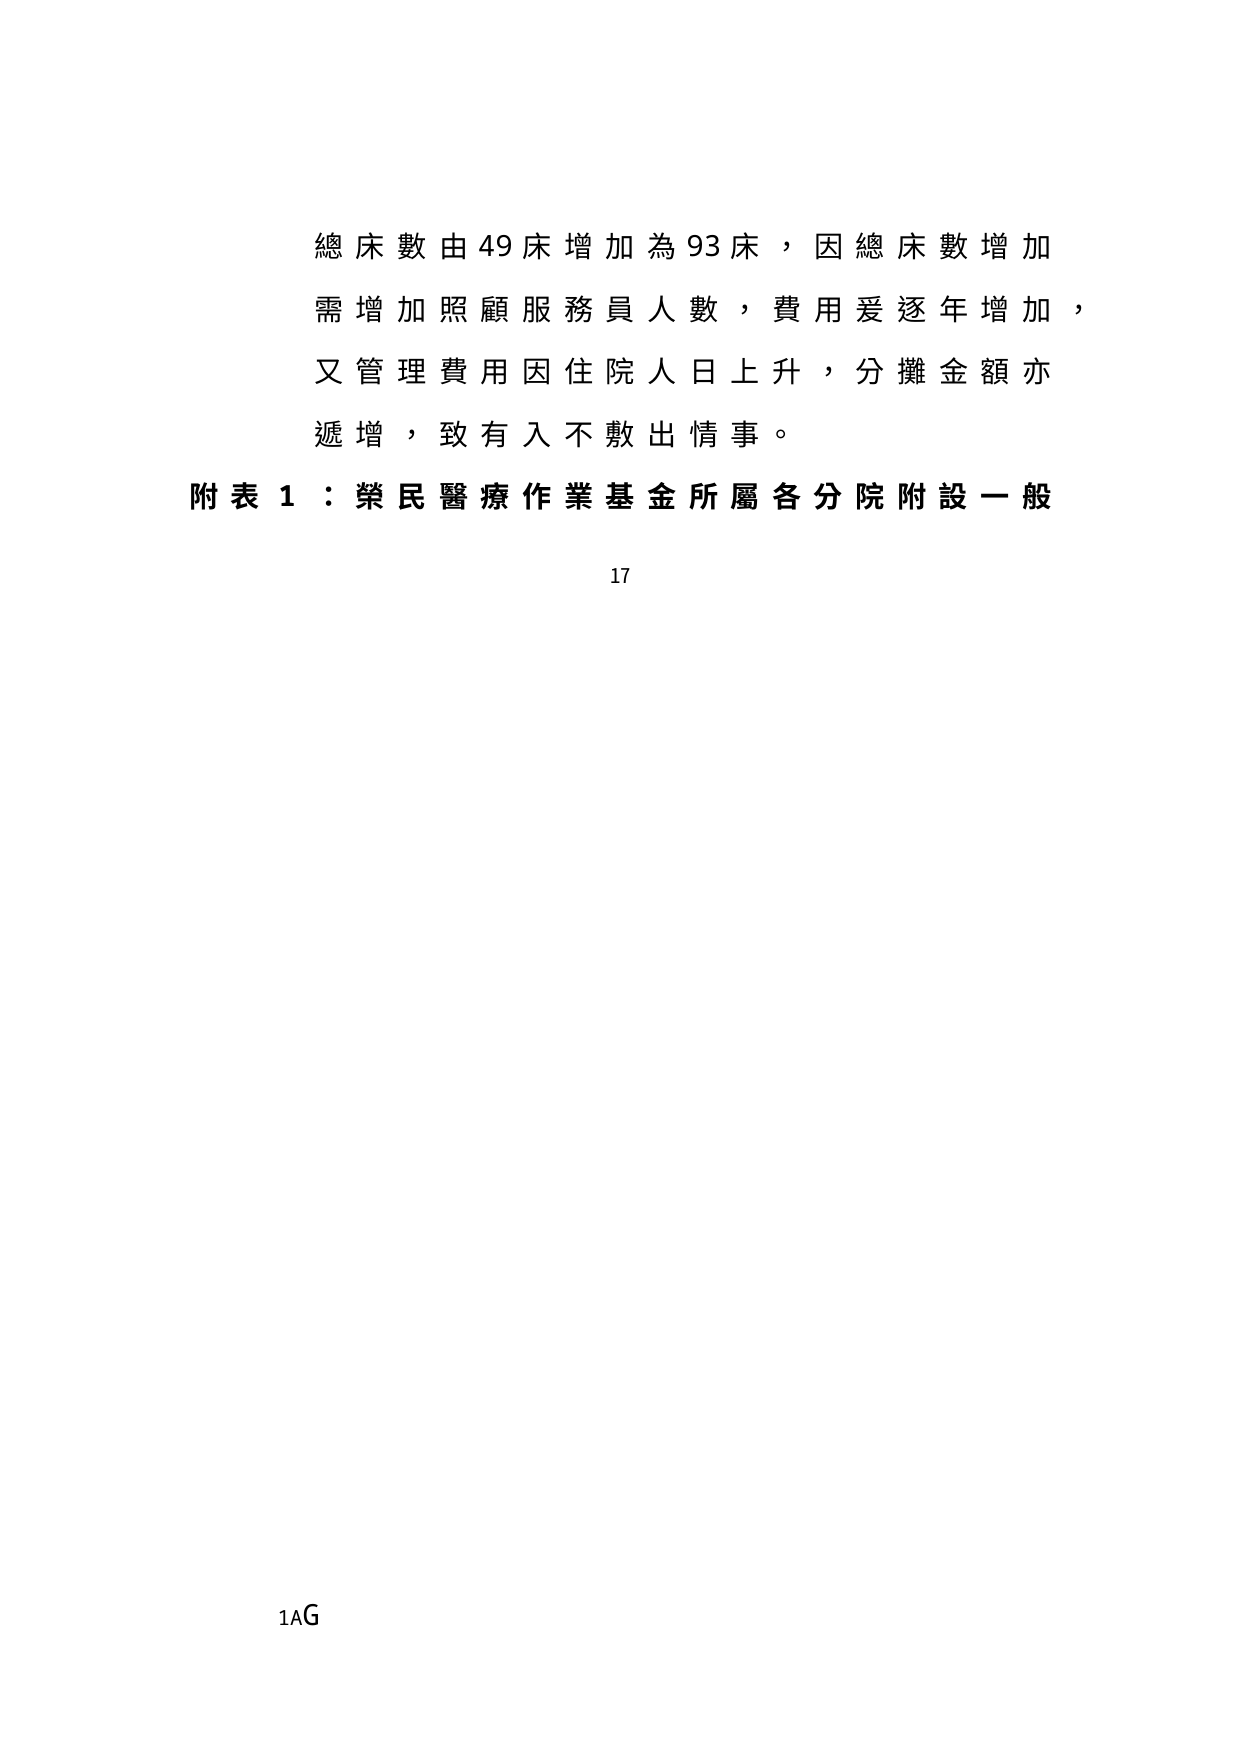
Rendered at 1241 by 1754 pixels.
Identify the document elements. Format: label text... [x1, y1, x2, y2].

text 附表1：榮民醫療作業基金所屬各分院附設一般 [168, 453, 1058, 516]
text 另新竹分院附設一般護理之家105年度至107年度營運結果年年皆為業務短絀，且短絀數由105年度之765萬2千元逐年增加至107年度之1,259萬6千元，109年度更預計產生業務短絀1,527萬6千元，較105年度短絀數增加762萬4千元，增幅達99.63%。據該分院說明，該分院第二自費護理之家自105年11月重新開幕後，總床數由49床增加為93床，因總床數增加需增加照顧服務員人數，費用爰逐年增加，又管理費用因住院人日上升，分攤金額亦遞增，致有入不敷出情事。 [271, 203, 1058, 453]
